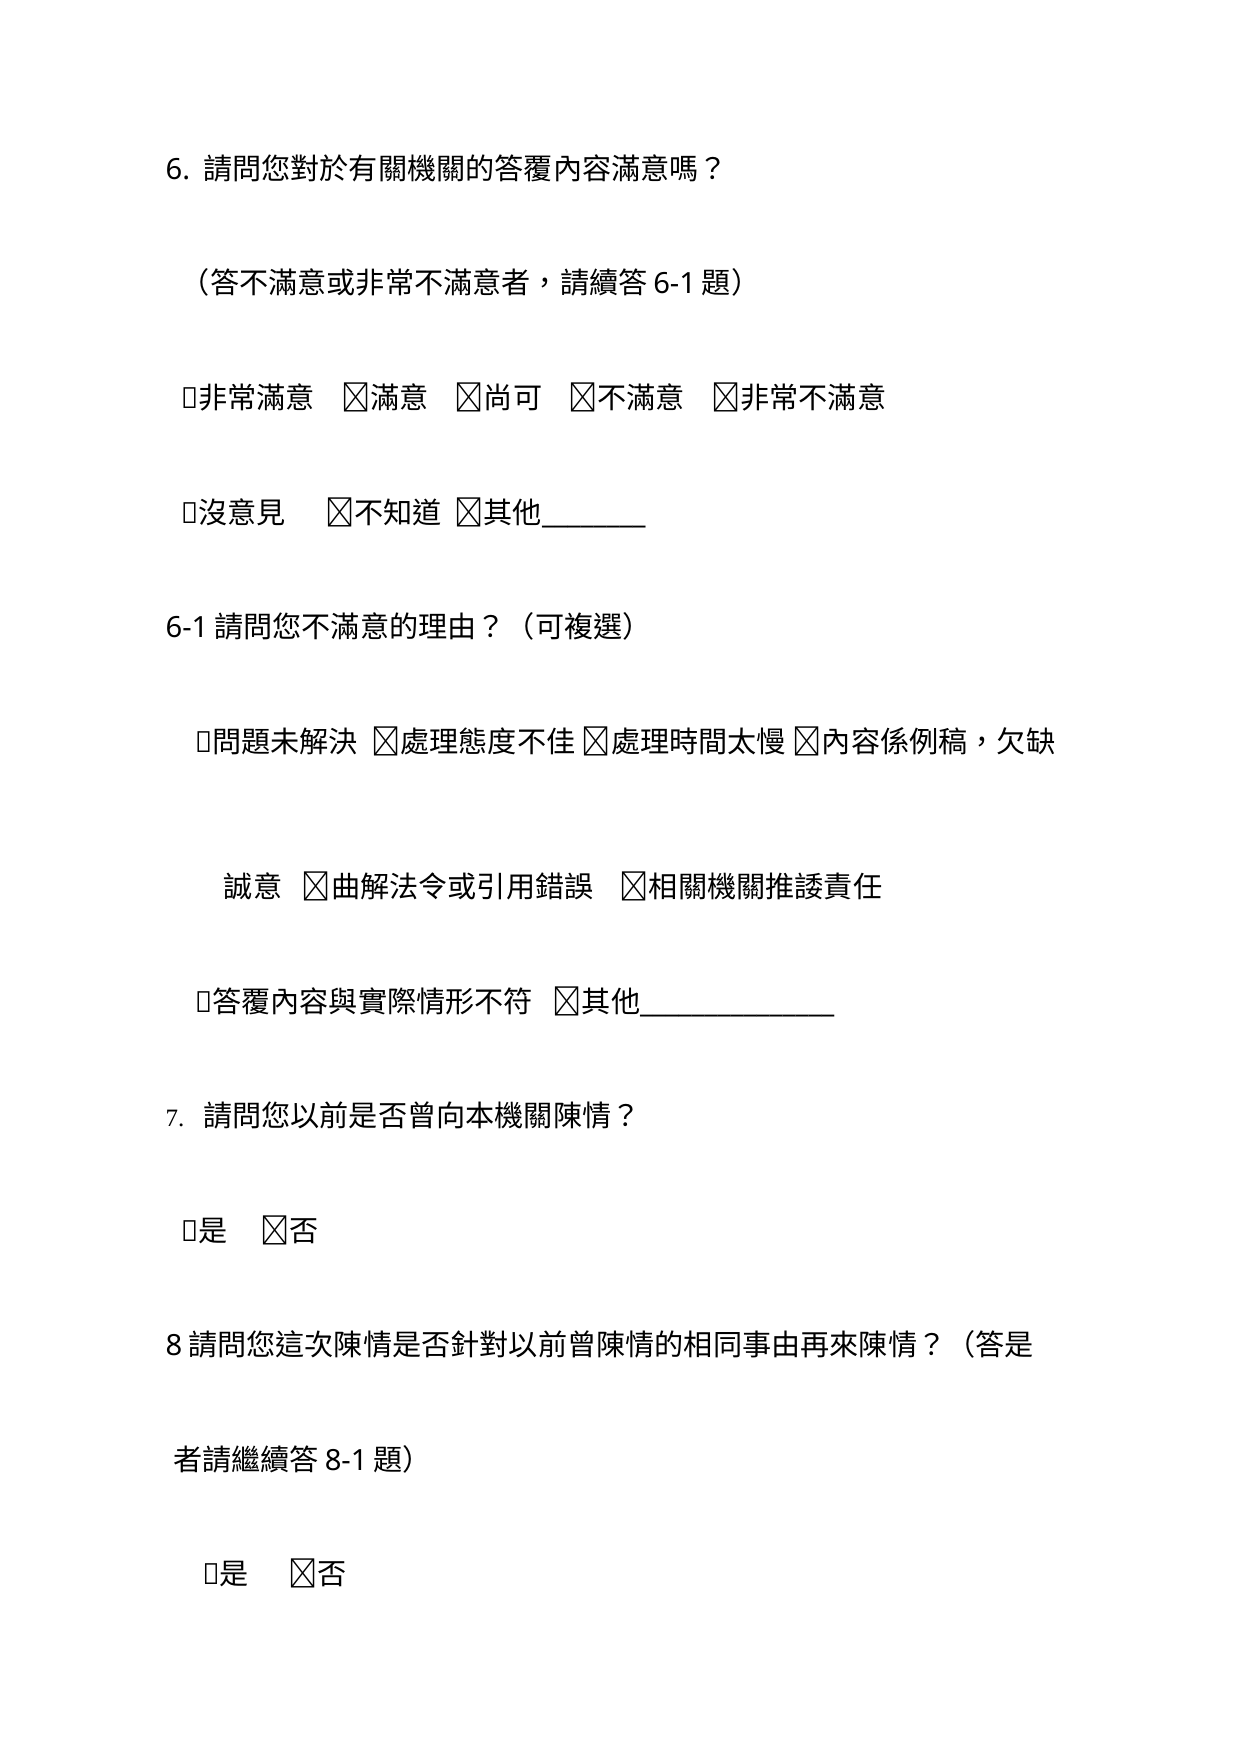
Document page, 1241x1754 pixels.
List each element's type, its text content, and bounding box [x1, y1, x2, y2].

text 是 否 [165, 1190, 1075, 1267]
text 6-1請問您不滿意的理由？（可複選） [165, 587, 1075, 663]
text 是 否 [165, 1534, 1075, 1610]
text （答不滿意或非常不滿意者，請續答6-1題） [165, 243, 1075, 319]
text 非常滿意 滿意 尚可 不滿意 非常不滿意 [165, 358, 1075, 434]
text 者請繼續答8-1題） [165, 1419, 1075, 1496]
text 問題未解決 處理態度不佳 處理時間太慢 內容係例稿，欠缺誠意 曲解法令或引用錯誤 相關機關推諉責任 [194, 701, 1075, 923]
text 8請問您這次陳情是否針對以前曾陳情的相同事由再來陳情？（答是 [165, 1305, 1075, 1381]
list 請問您對於有關機關的答覆內容滿意嗎？ [165, 128, 1075, 205]
text 沒意見 不知道 其他________ [165, 472, 1075, 549]
list 請問您以前是否曾向本機關陳情？ [165, 1076, 1075, 1152]
text 答覆內容與實際情形不符 其他_______________ [194, 961, 1075, 1038]
